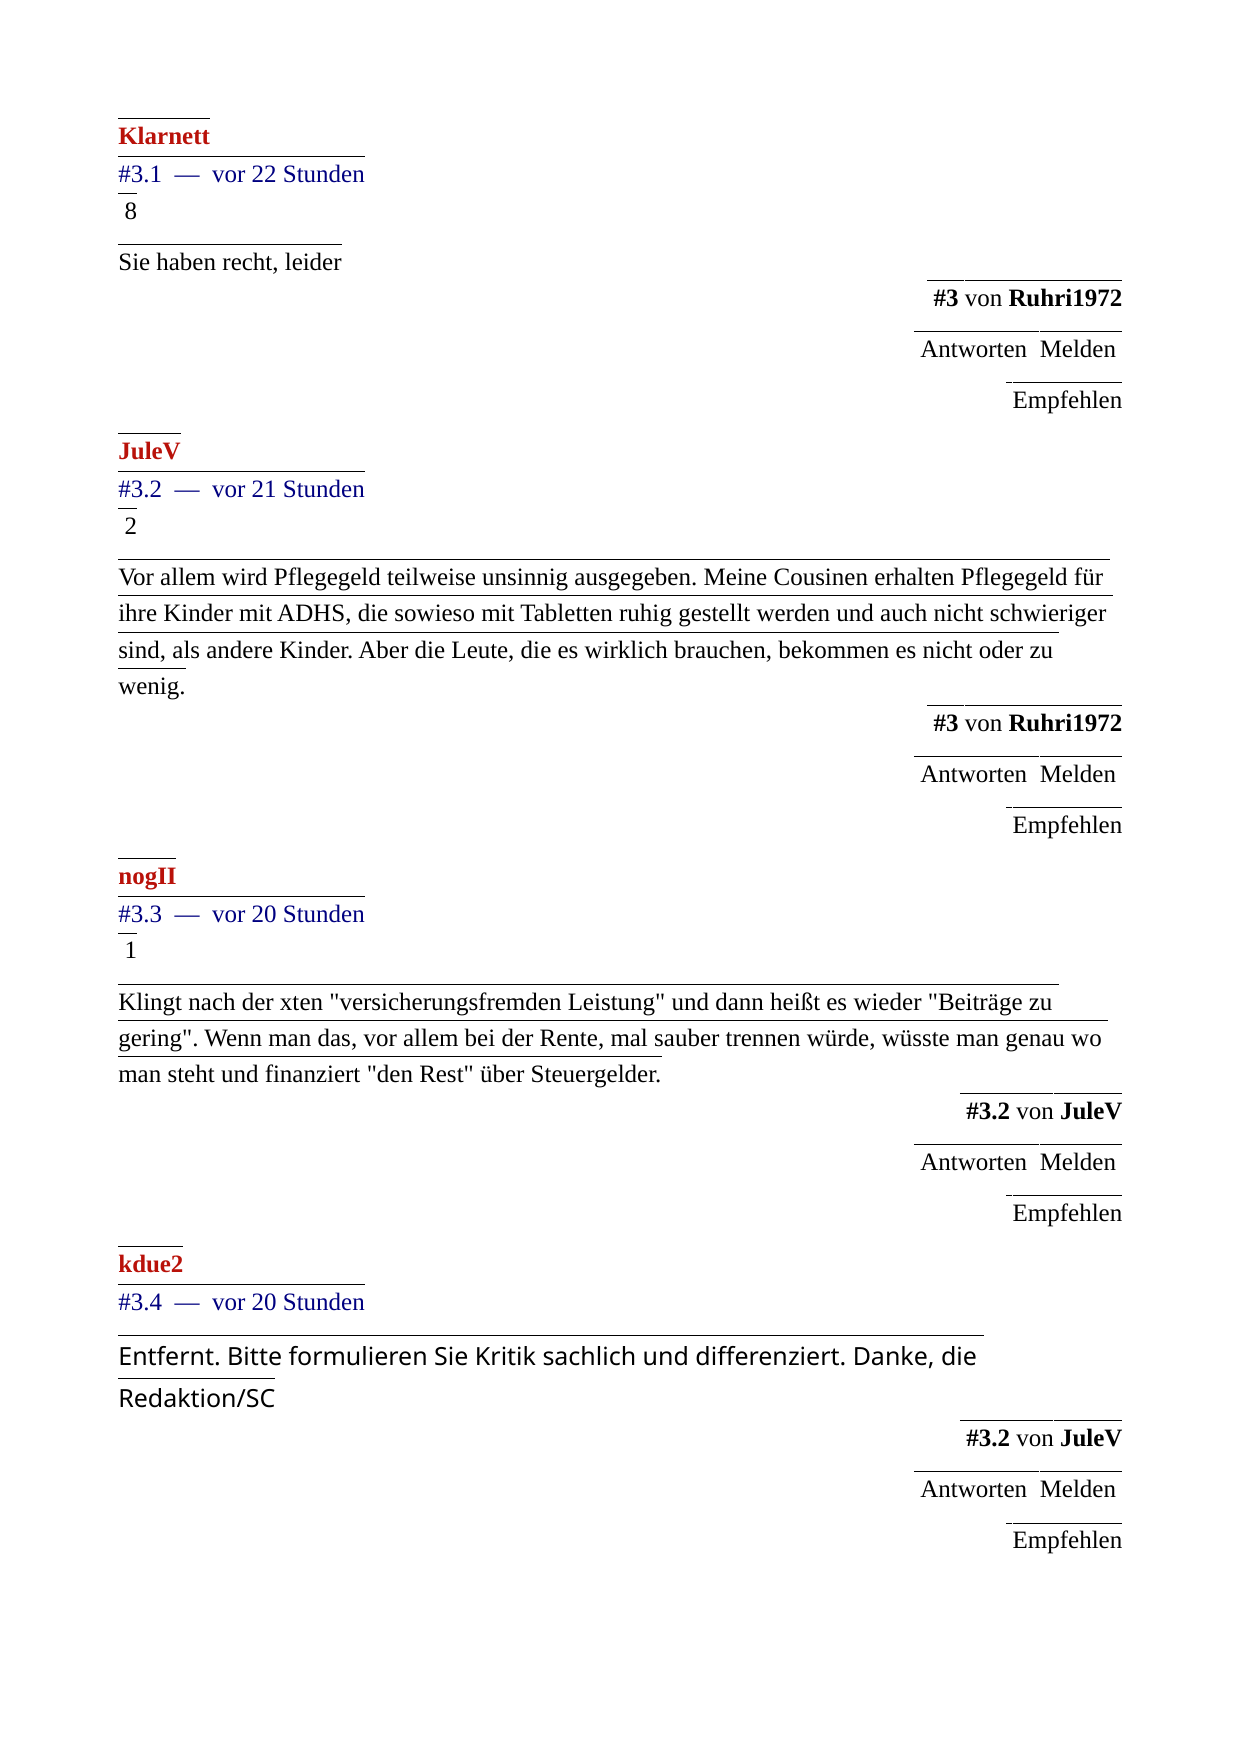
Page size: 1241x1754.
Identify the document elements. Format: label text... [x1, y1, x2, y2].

text #3.2 von JuleV [118, 1093, 1122, 1125]
text 8 [118, 193, 1122, 224]
text #3.1 — vor 22 Stunden [118, 156, 1122, 188]
subtitle nogII [118, 858, 1122, 890]
text Antworten Melden [118, 1144, 1122, 1176]
text Antworten Melden [118, 756, 1122, 788]
text Klingt nach der xten "versicherungsfremden Leistung" und dann heißt es wieder "Beiträge zu gering". Wenn man das, vor allem bei der Rente, mal sauber trennen würde, wüsste man genau wo man steht und finanziert "den Rest" über Steuergelder. [118, 983, 1122, 1088]
text 1 [118, 932, 1122, 964]
text Empfehlen [118, 382, 1122, 414]
text Empfehlen [118, 1195, 1122, 1227]
text Vor allem wird Pflegegeld teilweise unsinnig ausgegeben. Meine Cousinen erhalten Pflegegeld für ihre Kinder mit ADHS, die sowieso mit Tabletten ruhig gestellt werden und auch nicht schwieriger sind, als andere Kinder. Aber die Leute, die es wirklich brauchen, bekommen es nicht oder zu wenig. [118, 559, 1122, 700]
text Sie haben recht, leider [118, 244, 1122, 276]
text Empfehlen [118, 807, 1122, 839]
text Antworten Melden [118, 331, 1122, 363]
text #3.2 von JuleV [118, 1420, 1122, 1452]
text Empfehlen [118, 1522, 1122, 1554]
text #3 von Ruhri1972 [118, 280, 1122, 312]
text Antworten Melden [118, 1471, 1122, 1503]
subtitle Klarnett [118, 118, 1122, 150]
text 2 [118, 508, 1122, 540]
subtitle kdue2 [118, 1246, 1122, 1278]
subtitle JuleV [118, 433, 1122, 465]
text #3.2 — vor 21 Stunden [118, 471, 1122, 503]
text #3.3 — vor 20 Stunden [118, 896, 1122, 928]
text #3 von Ruhri1972 [118, 705, 1122, 737]
text #3.4 — vor 20 Stunden [118, 1284, 1122, 1316]
text Entfernt. Bitte formulieren Sie Kritik sachlich und differenziert. Danke, die Redaktion/SC [118, 1335, 1122, 1415]
